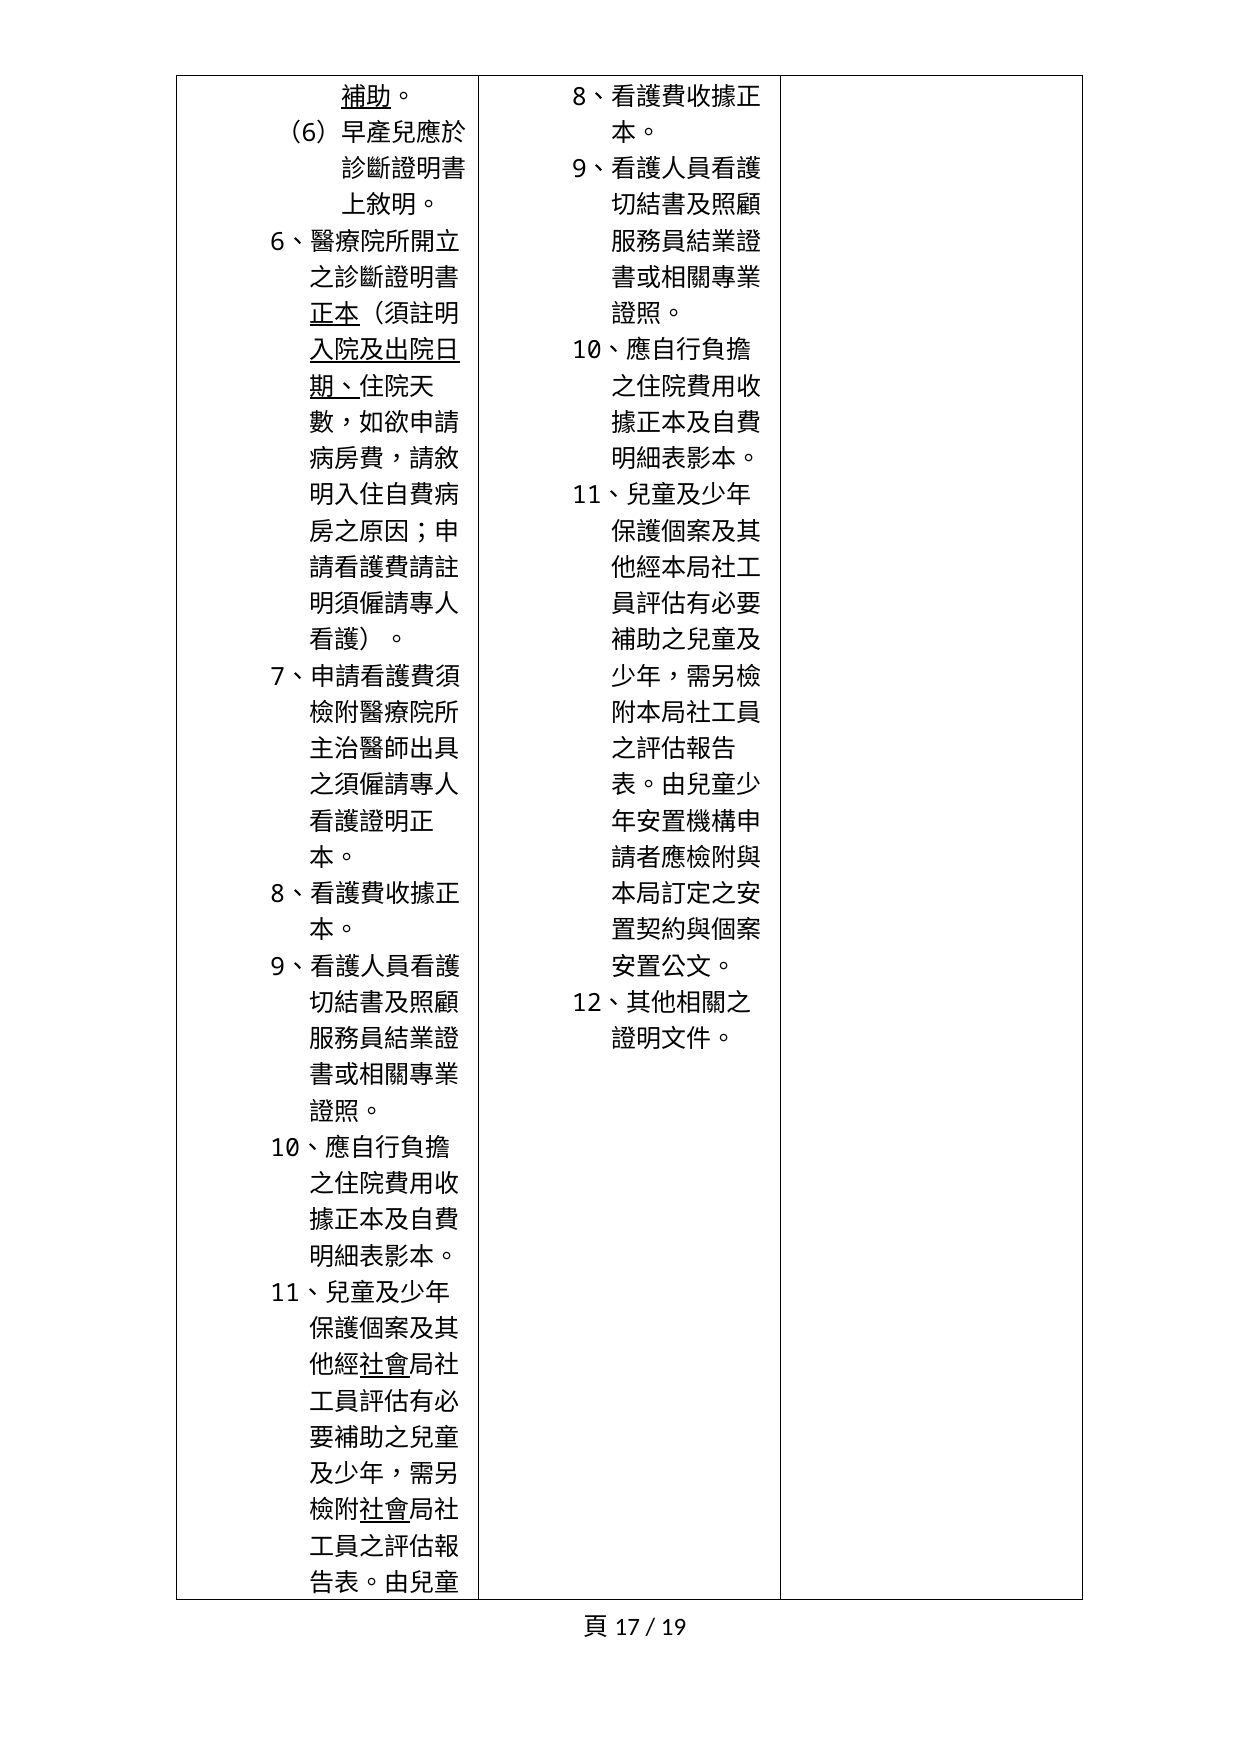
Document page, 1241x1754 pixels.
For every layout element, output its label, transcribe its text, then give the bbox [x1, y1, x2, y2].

table_cell [781, 76, 1082, 1598]
table_cell 8、看護費收據正本。 9、看護人員看護切結書及照顧服務員結業證書或相關專業證照。 10、應自行負擔之住院費用收據正本及自費明細表影本。 11、兒童及少年保護個案及其他經本局社工員評估有必要補助之兒童及少年，需另檢附本局社工員之評估報告表。由兒童少年安置機構申請者應檢附與本局訂定之安置契約與個案安置公文。 12、其他相關之證明文件。 [479, 76, 780, 1598]
table_cell 補助。 （6）早產兒應於診斷證明書上敘明。 6、醫療院所開立之診斷證明書正本（須註明入院及出院日期、住院天數，如欲申請病房費，請敘明入住自費病房之原因；申請看護費請註明須僱請專人看護）。 7、申請看護費須檢附醫療院所主治醫師出具之須僱請專人看護證明正本。 8、看護費收據正本。 9、看護人員看護切結書及照顧服務員結業證書或相關專業證照。 10、應自行負擔之住院費用收據正本及自費明細表影本。 11、兒童及少年保護個案及其他經社會局社工員評估有必要補助之兒童及少年，需另檢附社會局社工員之評估報告表。由兒童 [177, 76, 478, 1598]
